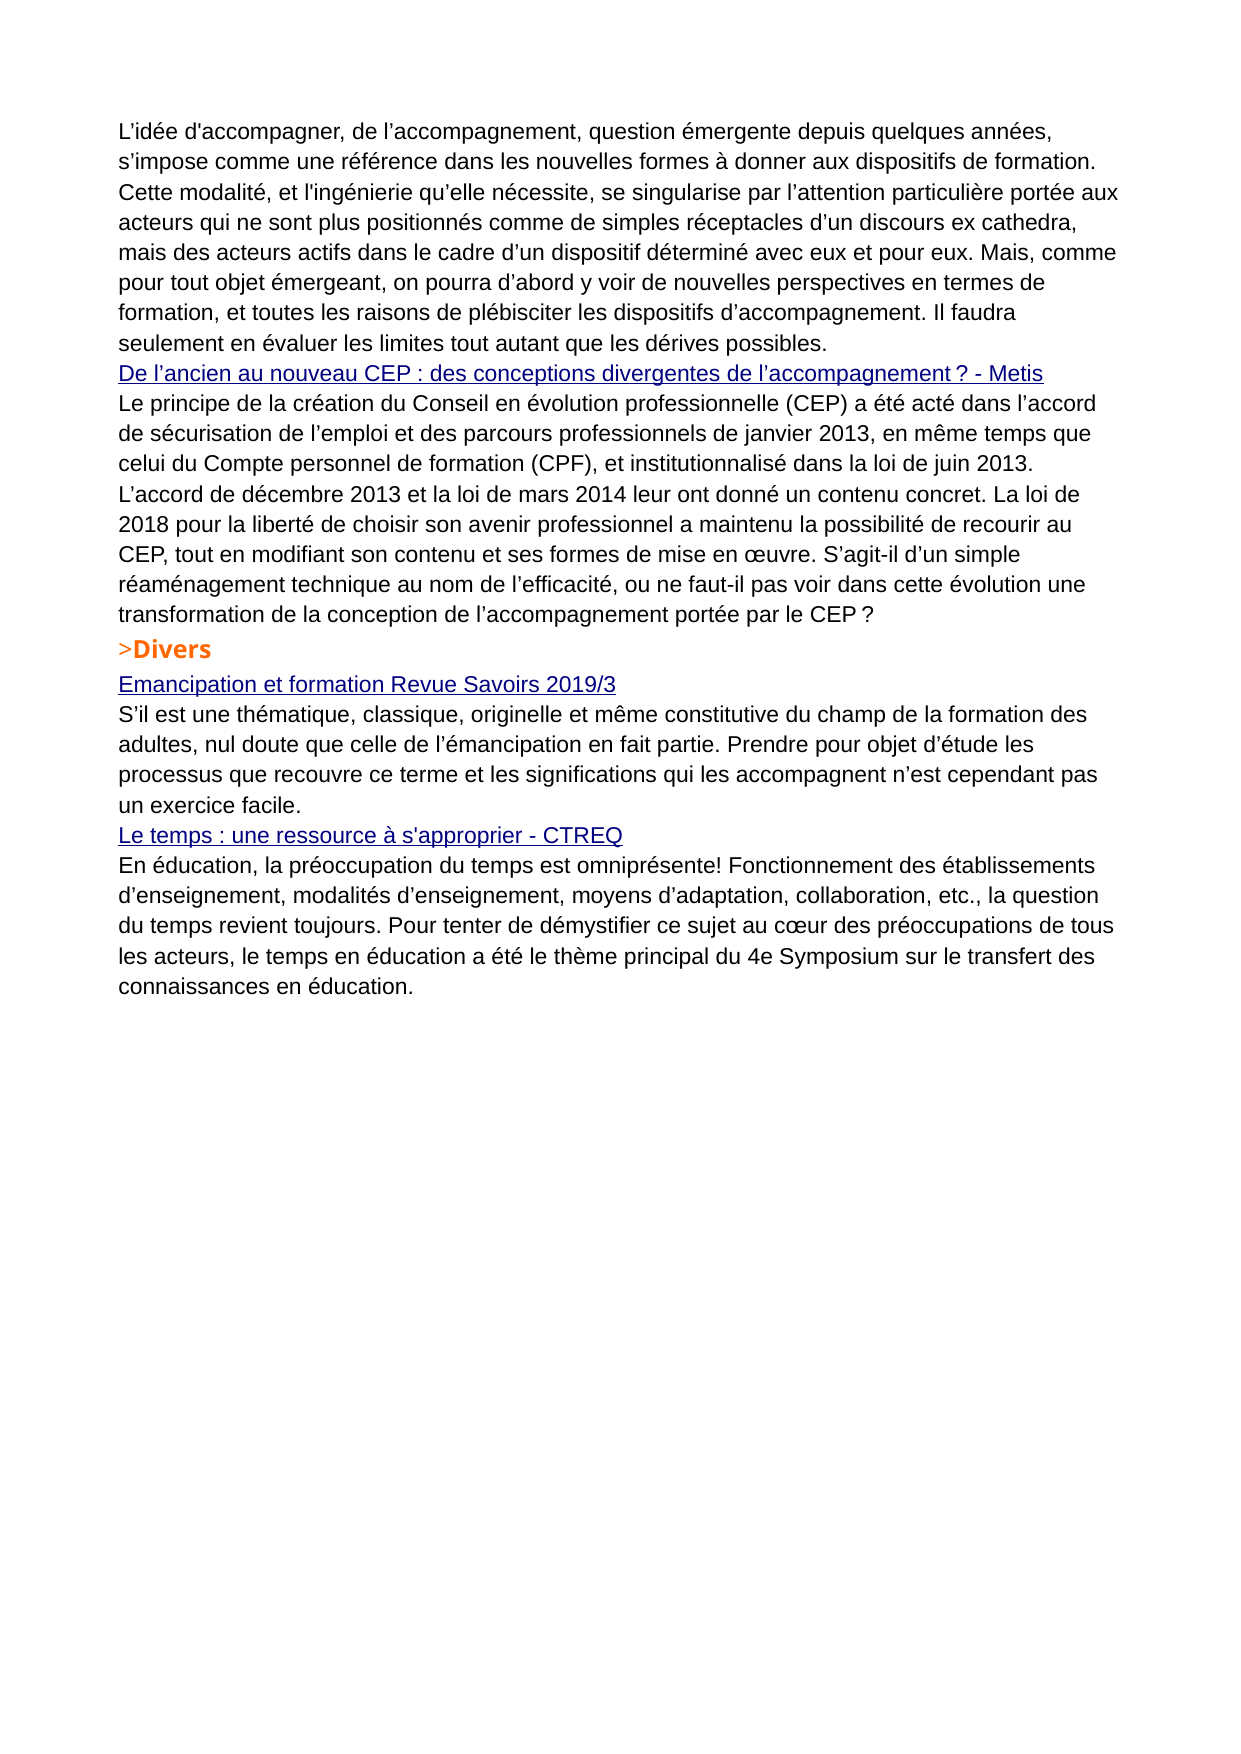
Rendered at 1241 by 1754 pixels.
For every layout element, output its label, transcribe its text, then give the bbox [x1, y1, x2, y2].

text Le principe de la création du Conseil en évolution professionnelle (CEP) a été acté dans l’accord de sécurisation de l’emploi et des parcours professionnels de janvier 2013, en même temps que celui du Compte personnel de formation (CPF), et institutionnalisé dans la loi de juin 2013. L’accord de décembre 2013 et la loi de mars 2014 leur ont donné un contenu concret. La loi de 2018 pour la liberté de choisir son avenir professionnel a maintenu la possibilité de recourir au CEP, tout en modifiant son contenu et ses formes de mise en œuvre. S’agit-il d’un simple réaménagement technique au nom de l’efficacité, ou ne faut-il pas voir dans cette évolution une transformation de la conception de l’accompagnement portée par le CEP ? [118, 390, 1122, 628]
text Le temps : une ressource à s'approprier - CTREQ [118, 822, 1122, 848]
text De l’ancien au nouveau CEP : des conceptions divergentes de l’accompagnement ? - Metis [118, 360, 1122, 386]
text >Divers [118, 632, 1122, 666]
text Emancipation et formation Revue Savoirs 2019/3 [118, 671, 1122, 697]
text S’il est une thématique, classique, originelle et même constitutive du champ de la formation des adultes, nul doute que celle de l’émancipation en fait partie. Prendre pour objet d’étude les processus que recouvre ce terme et les significations qui les accompagnent n’est cependant pas un exercice facile. [118, 701, 1122, 818]
text En éducation, la préoccupation du temps est omniprésente! Fonctionnement des établissements d’enseignement, modalités d’enseignement, moyens d’adaptation, collaboration, etc., la question du temps revient toujours. Pour tenter de démystifier ce sujet au cœur des préoccupations de tous les acteurs, le temps en éducation a été le thème principal du 4e Symposium sur le transfert des connaissances en éducation. [118, 852, 1122, 999]
text L’idée d'accompagner, de l’accompagnement, question émergente depuis quelques années, s’impose comme une référence dans les nouvelles formes à donner aux dispositifs de formation. Cette modalité, et l'ingénierie qu’elle nécessite, se singularise par l’attention particulière portée aux acteurs qui ne sont plus positionnés comme de simples réceptacles d’un discours ex cathedra, mais des acteurs actifs dans le cadre d’un dispositif déterminé avec eux et pour eux. Mais, comme pour tout objet émergeant, on pourra d’abord y voir de nouvelles perspectives en termes de formation, et toutes les raisons de plébisciter les dispositifs d’accompagnement. Il faudra seulement en évaluer les limites tout autant que les dérives possibles. [118, 118, 1122, 356]
